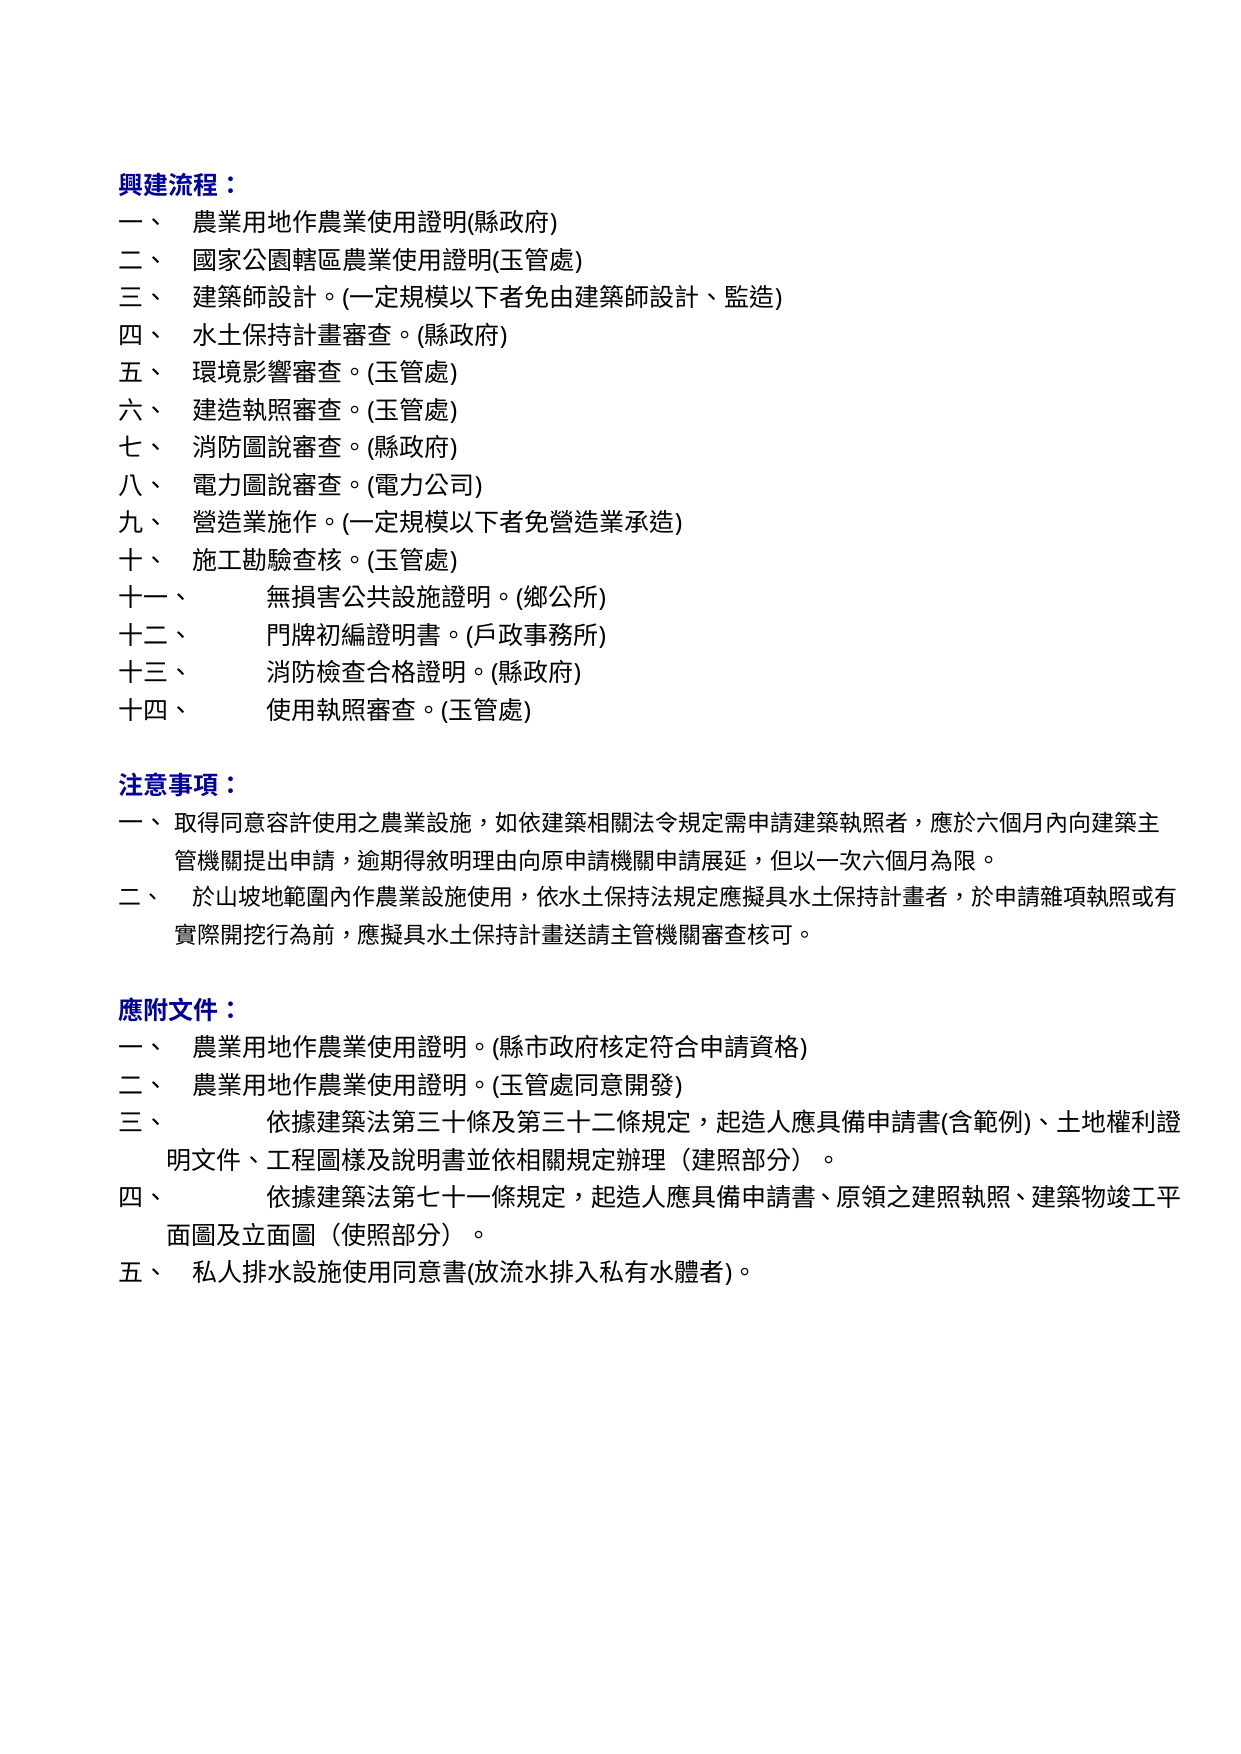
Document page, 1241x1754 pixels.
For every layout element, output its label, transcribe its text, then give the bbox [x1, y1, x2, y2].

list 施工勘驗查核。(玉管處) [118, 539, 1181, 577]
list 建築師設計。(一定規模以下者免由建築師設計、監造) [118, 277, 1181, 314]
list 水土保持計畫審查。(縣政府) [118, 314, 1181, 352]
list 取得同意容許使用之農業設施，如依建築相關法令規定需申請建築執照者，應於六個月內向建築主管機關提出申請，逾期得敘明理由向原申請機關申請展延，但以一次六個月為限。 [118, 802, 1181, 877]
text 注意事項： [118, 764, 1181, 802]
list 消防檢查合格證明。(縣政府) [118, 652, 1181, 689]
list 營造業施作。(一定規模以下者免營造業承造) [118, 502, 1181, 539]
list 於山坡地範圍內作農業設施使用，依水土保持法規定應擬具水土保持計畫者，於申請雜項執照或有實際開挖行為前，應擬具水土保持計畫送請主管機關審查核可。 [118, 877, 1181, 952]
list 農業用地作農業使用證明。(縣市政府核定符合申請資格) [118, 1027, 1181, 1064]
list 使用執照審查。(玉管處) [118, 689, 1181, 727]
list 國家公園轄區農業使用證明(玉管處) [118, 239, 1181, 277]
list 消防圖說審查。(縣政府) [118, 427, 1181, 464]
list 農業用地作農業使用證明。(玉管處同意開發) [118, 1064, 1181, 1102]
list 環境影響審查。(玉管處) [118, 352, 1181, 389]
list 私人排水設施使用同意書(放流水排入私有水體者)。 [118, 1252, 1181, 1289]
list 建造執照審查。(玉管處) [118, 389, 1181, 427]
list 依據建築法第三十條及第三十二條規定，起造人應具備申請書(含範例)、土地權利證明文件、工程圖樣及說明書並依相關規定辦理（建照部分）。 [118, 1102, 1181, 1177]
text 應附文件： [118, 989, 1181, 1027]
list 門牌初編證明書。(戶政事務所) [118, 614, 1181, 652]
list 無損害公共設施證明。(鄉公所) [118, 577, 1181, 614]
list 電力圖說審查。(電力公司) [118, 464, 1181, 502]
list 農業用地作農業使用證明(縣政府) [118, 202, 1181, 239]
list 依據建築法第七十一條規定，起造人應具備申請書、原領之建照執照、建築物竣工平面圖及立面圖（使照部分）。 [118, 1177, 1181, 1252]
text 興建流程： [118, 164, 1181, 202]
